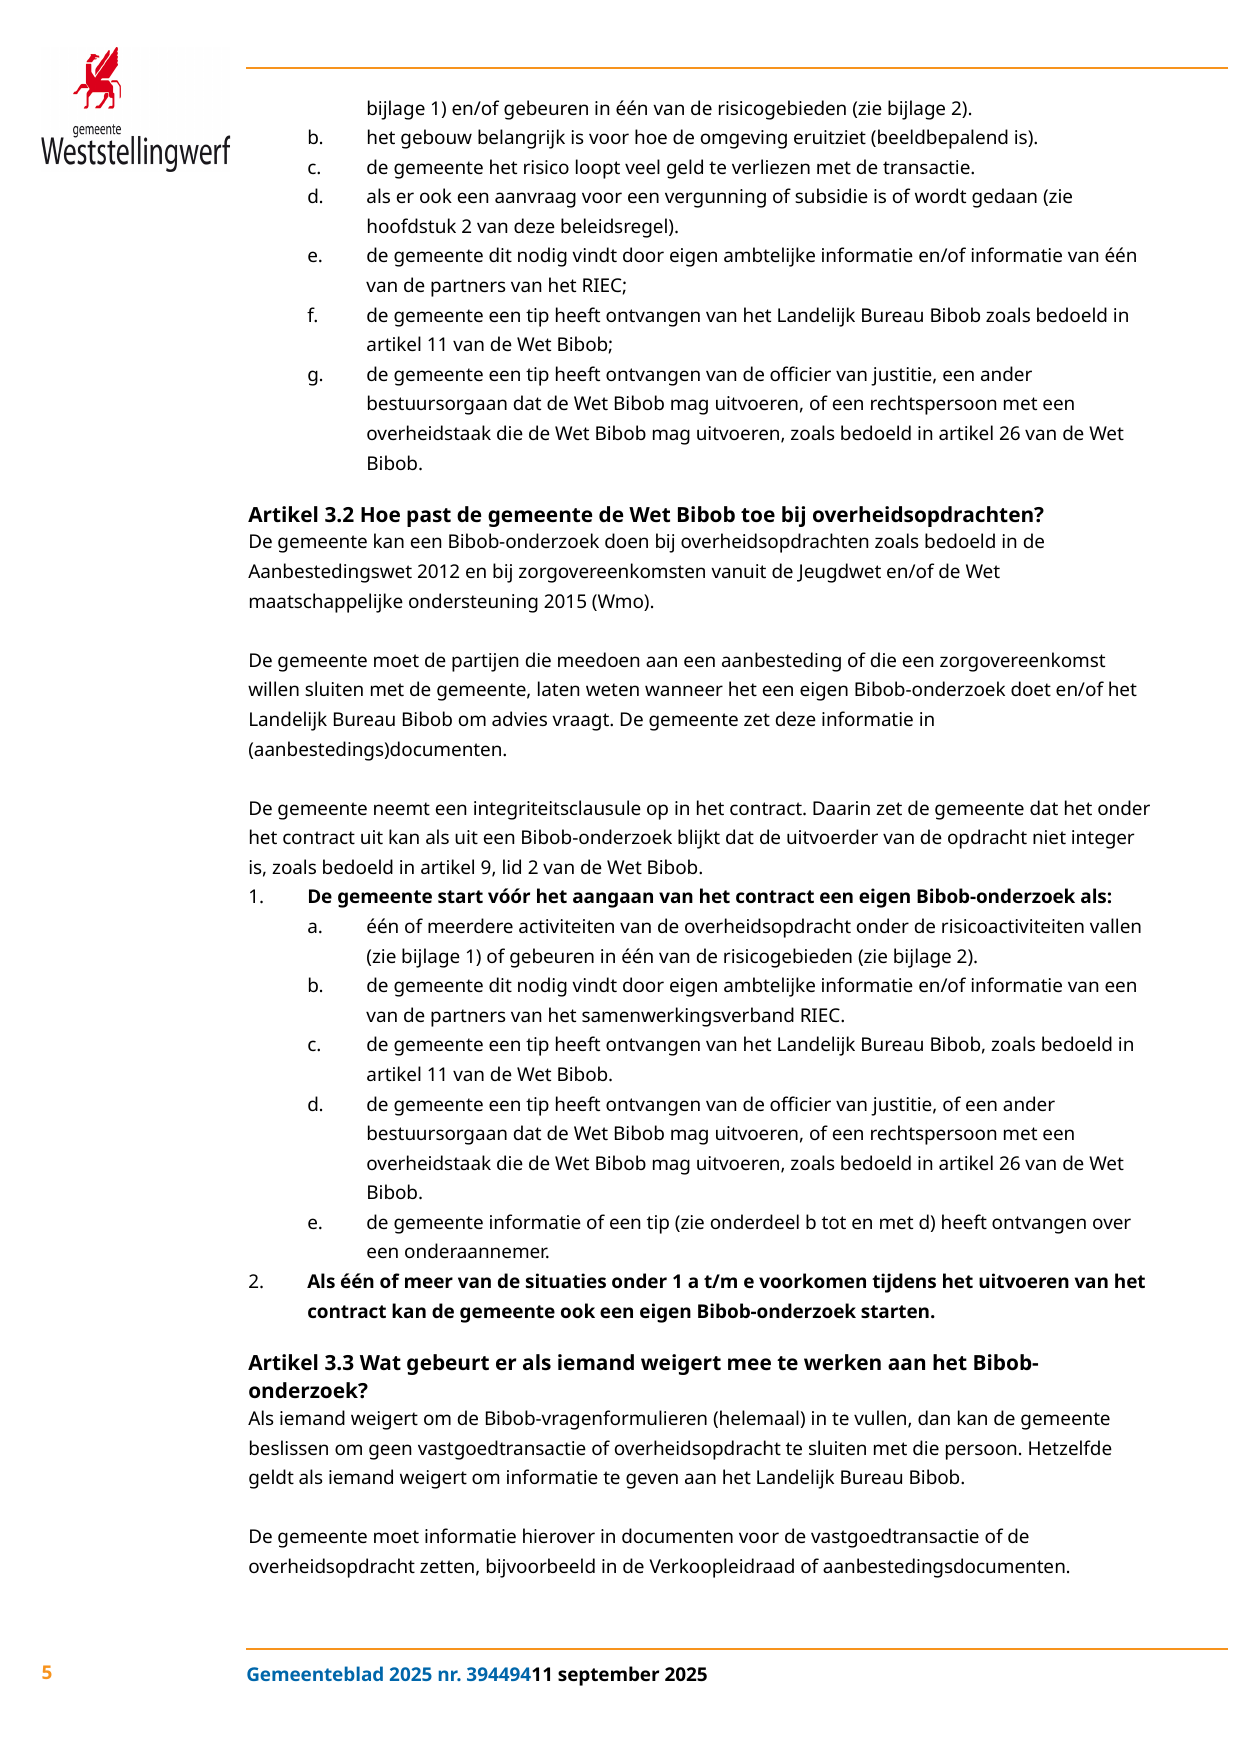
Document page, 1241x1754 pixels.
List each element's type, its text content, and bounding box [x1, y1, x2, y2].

list de gemeente een tip heeft ontvangen van de officier van justitie, of een ander bestuursorgaan dat de Wet Bibob mag uitvoeren, of een rechtspersoon met een overheidstaak die de Wet Bibob mag uitvoeren, zoals bedoeld in artikel 26 van de Wet Bibob. [307, 1091, 1152, 1205]
list de gemeente informatie of een tip (zie onderdeel b tot en met d) heeft ontvangen over een onderaannemer. [307, 1209, 1152, 1264]
text De gemeente neemt een integriteitsclausule op in het contract. Daarin zet de gemeente dat het onder het contract uit kan als uit een Bibob-onderzoek blijkt dat de uitvoerder van de opdracht niet integer is, zoals bedoeld in artikel 9, lid 2 van de Wet Bibob. [248, 795, 1152, 880]
text De gemeente kan een Bibob-onderzoek doen bij overheidsopdrachten zoals bedoeld in de Aanbestedingswet 2012 en bij zorgovereenkomsten vanuit de Jeugdwet en/of de Wet maatschappelijke ondersteuning 2015 (Wmo). [248, 529, 1152, 613]
list De gemeente start vóór het aangaan van het contract een eigen Bibob-onderzoek als: [248, 884, 1152, 909]
list de gemeente dit nodig vindt door eigen ambtelijke informatie en/of informatie van een van de partners van het samenwerkingsverband RIEC. [307, 972, 1152, 1028]
list de gemeente dit nodig vindt door eigen ambtelijke informatie en/of informatie van één van de partners van het RIEC; [307, 243, 1152, 298]
text Als iemand weigert om de Bibob-vragenformulieren (helemaal) in te vullen, dan kan de gemeente beslissen om geen vastgoedtransactie of overheidsopdracht te sluiten met die persoon. Hetzelfde geldt als iemand weigert om informatie te geven aan het Landelijk Bureau Bibob. [248, 1405, 1152, 1490]
text Artikel 3.2 Hoe past de gemeente de Wet Bibob toe bij overheidsopdrachten? [248, 500, 1152, 529]
list Als één of meer van de situaties onder 1 a t/m e voorkomen tijdens het uitvoeren van het contract kan de gemeente ook een eigen Bibob-onderzoek starten. [248, 1268, 1152, 1323]
text De gemeente moet de partijen die meedoen aan een aanbesteding of die een zorgovereenkomst willen sluiten met de gemeente, laten weten wanneer het een eigen Bibob-onderzoek doet en/of het Landelijk Bureau Bibob om advies vraagt. De gemeente zet deze informatie in (aanbestedings)documenten. [248, 647, 1152, 761]
list één of meerdere activiteiten van de overheidsopdracht onder de risicoactiviteiten vallen (zie bijlage 1) of gebeuren in één van de risicogebieden (zie bijlage 2). [307, 913, 1152, 968]
list de gemeente een tip heeft ontvangen van de officier van justitie, een ander bestuursorgaan dat de Wet Bibob mag uitvoeren, of een rechtspersoon met een overheidstaak die de Wet Bibob mag uitvoeren, zoals bedoeld in artikel 26 van de Wet Bibob. [307, 361, 1152, 476]
list het gebouw belangrijk is voor hoe de omgeving eruitziet (beeldbepalend is). [307, 124, 1152, 150]
text De gemeente moet informatie hierover in documenten voor de vastgoedtransactie of de overheidsopdracht zetten, bijvoorbeeld in de Verkoopleidraad of aanbestedingsdocumenten. [248, 1523, 1152, 1579]
list de gemeente het risico loopt veel geld te verliezen met de transactie. [307, 154, 1152, 180]
text Artikel 3.3 Wat gebeurt er als iemand weigert mee te werken aan het Bibob-onderzoek? [248, 1348, 1152, 1405]
list de gemeente een tip heeft ontvangen van het Landelijk Bureau Bibob zoals bedoeld in artikel 11 van de Wet Bibob; [307, 302, 1152, 357]
list de gemeente een tip heeft ontvangen van het Landelijk Bureau Bibob, zoals bedoeld in artikel 11 van de Wet Bibob. [307, 1032, 1152, 1087]
list bijlage 1) en/of gebeuren in één van de risicogebieden (zie bijlage 2). [307, 95, 1152, 121]
picture [41, 47, 231, 172]
list als er ook een aanvraag voor een vergunning of subsidie is of wordt gedaan (zie hoofdstuk 2 van deze beleidsregel). [307, 183, 1152, 239]
